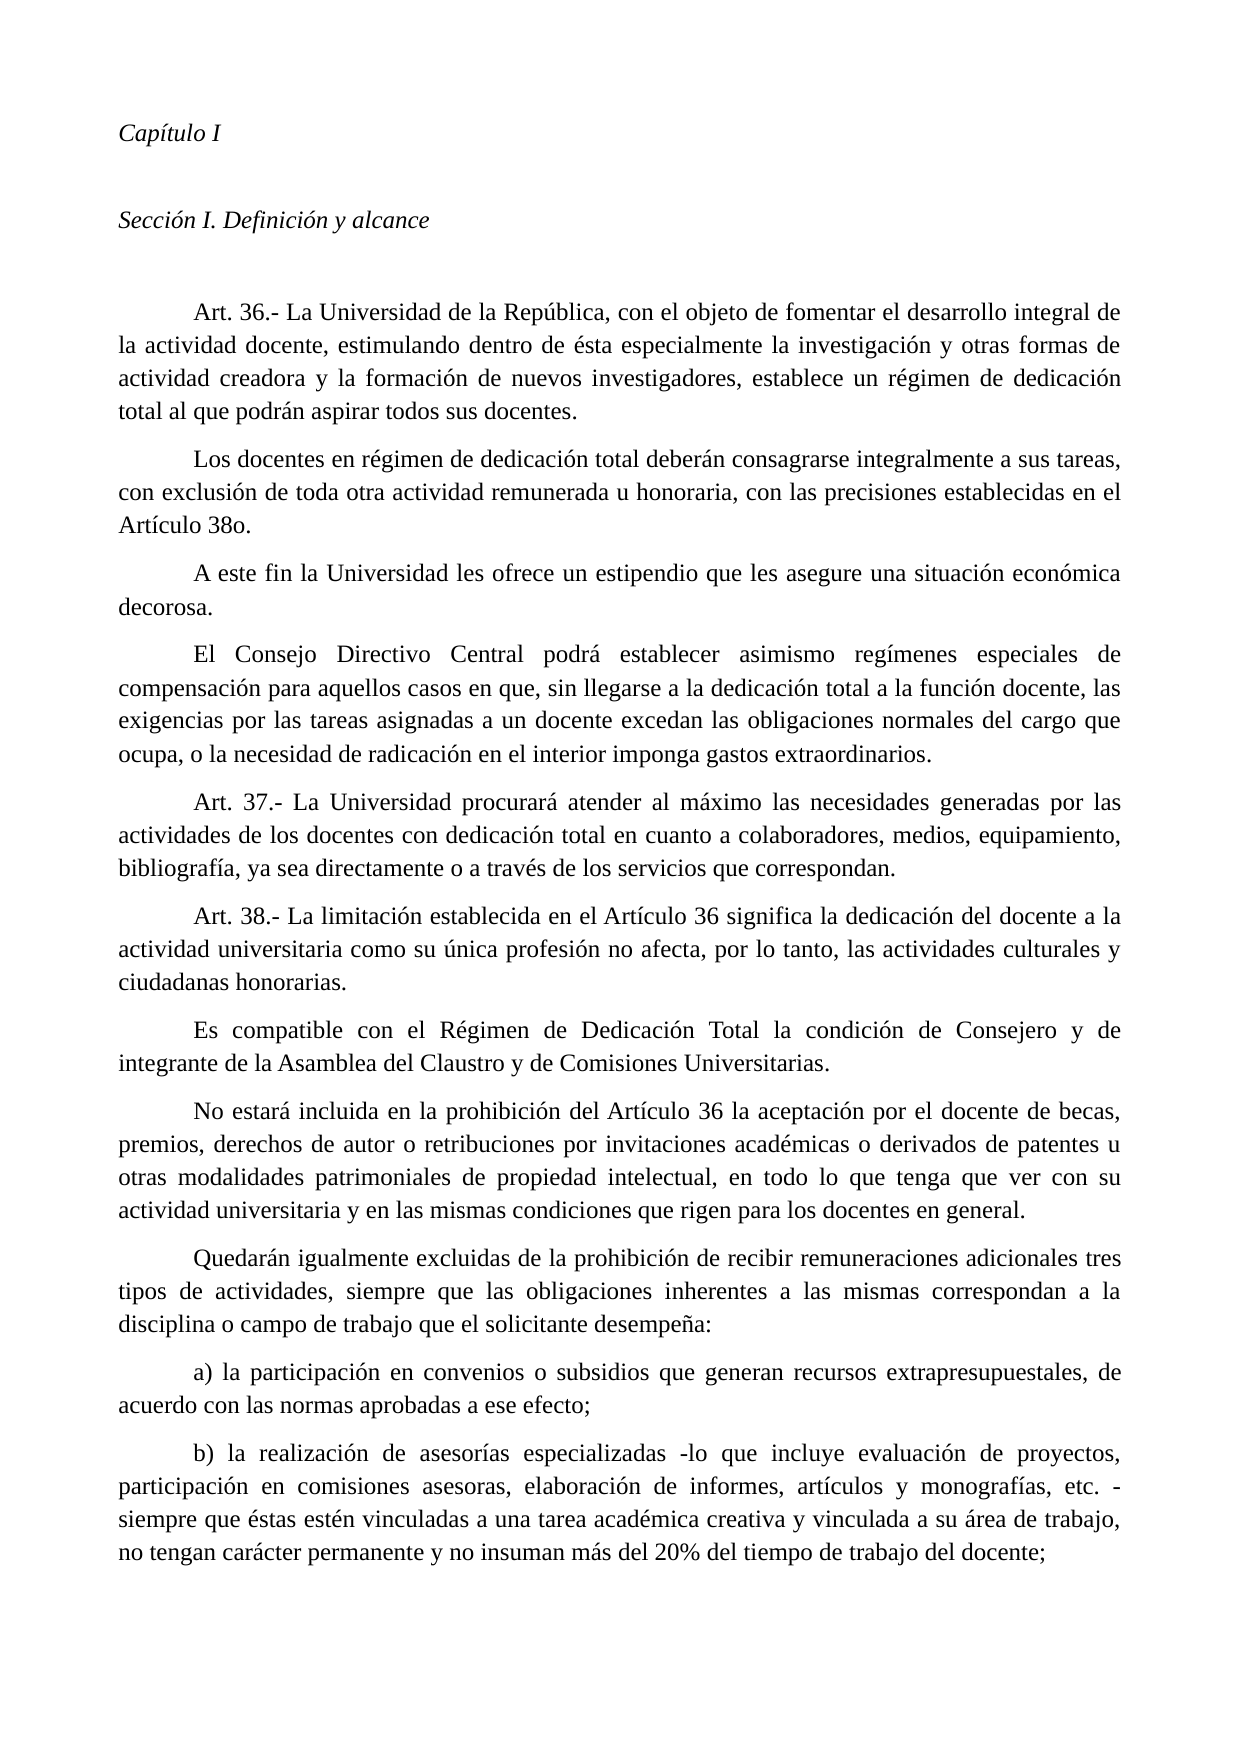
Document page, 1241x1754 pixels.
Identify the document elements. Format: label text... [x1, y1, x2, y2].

text Art. 37.- La Universidad procurará atender al máximo las necesidades generadas por las actividades de los docentes con dedicación total en cuanto a colaboradores, medios, equipamiento, bibliografía, ya sea directamente o a través de los servicios que correspondan. [118, 787, 1122, 881]
text Los docentes en régimen de dedicación total deberán consagrarse integralmente a sus tareas, con exclusión de toda otra actividad remunerada u honoraria, con las precisiones establecidas en el Artículo 38o. [118, 444, 1122, 539]
text A este fin la Universidad les ofrece un estipendio que les asegure una situación económica decorosa. [118, 558, 1122, 620]
text Quedarán igualmente excluidas de la prohibición de recibir remuneraciones adicionales tres tipos de actividades, siempre que las obligaciones inherentes a las mismas correspondan a la disciplina o campo de trabajo que el solicitante desempeña: [118, 1243, 1122, 1338]
text El Consejo Directivo Central podrá establecer asimismo regímenes especiales de compensación para aquellos casos en que, sin llegarse a la dedicación total a la función docente, las exigencias por las tareas asignadas a un docente excedan las obligaciones normales del cargo que ocupa, o la necesidad de radicación en el interior imponga gastos extraordinarios. [118, 639, 1122, 767]
text No estará incluida en la prohibición del Artículo 36 la aceptación por el docente de becas, premios, derechos de autor o retribuciones por invitaciones académicas o derivados de patentes u otras modalidades patrimoniales de propiedad intelectual, en todo lo que tenga que ver con su actividad universitaria y en las mismas condiciones que rigen para los docentes en general. [118, 1096, 1122, 1224]
text Sección I. Definición y alcance [118, 206, 1122, 234]
text Capítulo I [118, 118, 1122, 147]
text a) la participación en convenios o subsidios que generan recursos extrapresupuestales, de acuerdo con las normas aprobadas a ese efecto; [118, 1357, 1122, 1419]
text Art. 36.- La Universidad de la República, con el objeto de fomentar el desarrollo integral de la actividad docente, estimulando dentro de ésta especialmente la investigación y otras formas de actividad creadora y la formación de nuevos investigadores, establece un régimen de dedicación total al que podrán aspirar todos sus docentes. [118, 297, 1122, 425]
text Es compatible con el Régimen de Dedicación Total la condición de Consejero y de integrante de la Asamblea del Claustro y de Comisiones Universitarias. [118, 1015, 1122, 1077]
text Art. 38.- La limitación establecida en el Artículo 36 significa la dedicación del docente a la actividad universitaria como su única profesión no afecta, por lo tanto, las actividades culturales y ciudadanas honorarias. [118, 901, 1122, 996]
text b) la realización de asesorías especializadas -lo que incluye evaluación de proyectos, participación en comisiones asesoras, elaboración de informes, artículos y monografías, etc. - siempre que éstas estén vinculadas a una tarea académica creativa y vinculada a su área de trabajo, no tengan carácter permanente y no insuman más del 20% del tiempo de trabajo del docente; [118, 1438, 1122, 1566]
